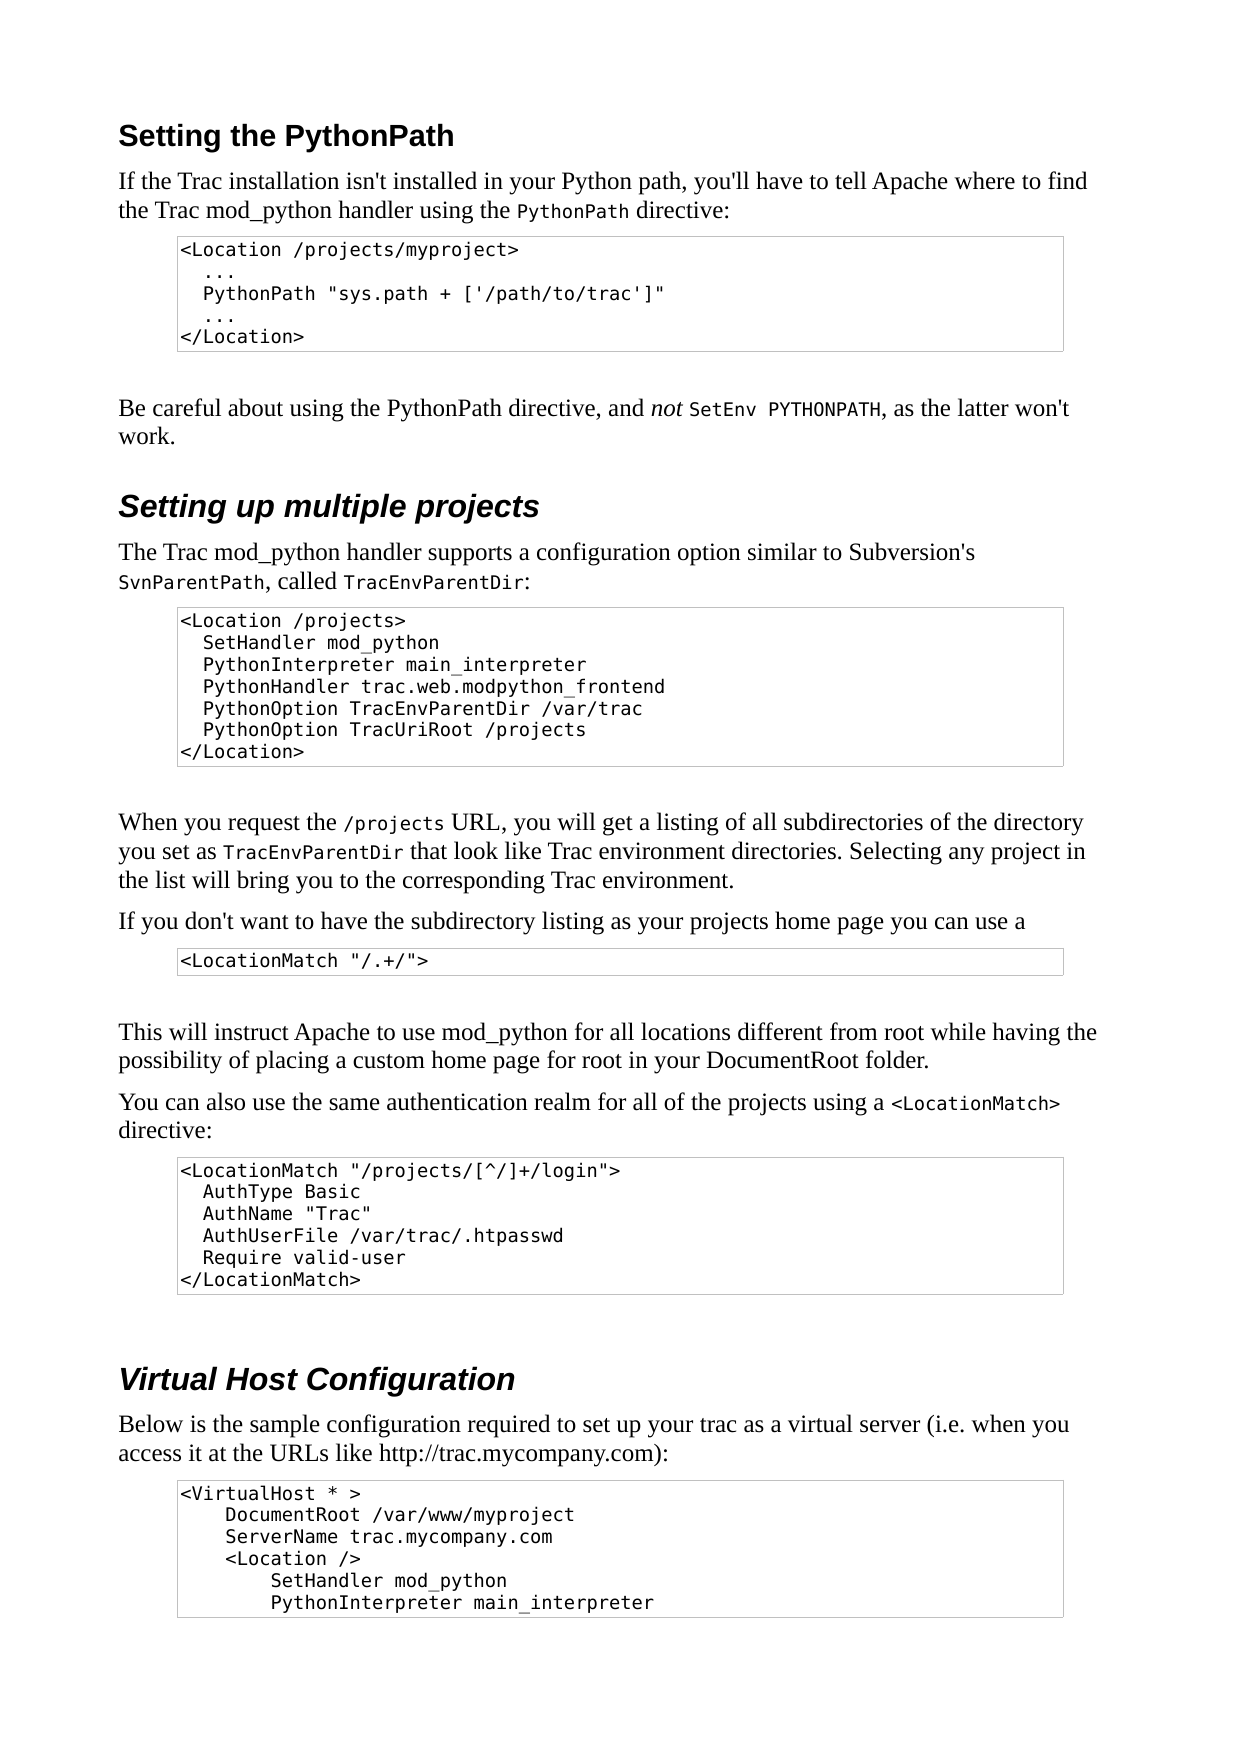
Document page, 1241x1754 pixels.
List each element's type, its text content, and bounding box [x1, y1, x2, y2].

text When you request the /projects URL, you will get a listing of all subdirectories of the directory you set as TracEnvParentDir that look like Trac environment directories. Selecting any project in the list will bring you to the corresponding Trac environment. [118, 807, 1122, 894]
text <LocationMatch "/.+/"> [178, 949, 1063, 975]
subtitle Setting up multiple projects [118, 488, 1122, 524]
text Be careful about using the PythonPath directive, and not SetEnv PYTHONPATH, as the latter won't work. [118, 393, 1122, 450]
text If the Trac installation isn't installed in your Python path, you'll have to tell Apache where to find the Trac mod_python handler using the PythonPath directive: [118, 166, 1122, 223]
subtitle Setting the PythonPath [118, 118, 1122, 153]
text If you don't want to have the subdirectory listing as your projects home page you can use a [118, 906, 1122, 935]
text <LocationMatch "/projects/[^/]+/login"> AuthType Basic AuthName "Trac" AuthUserFile /var/trac/.htpasswd Require valid-user </LocationMatch> [178, 1158, 1063, 1294]
text Below is the sample configuration required to set up your trac as a virtual server (i.e. when you access it at the URLs like http://trac.mycompany.com): [118, 1409, 1122, 1467]
text <Location /projects> SetHandler mod_python PythonInterpreter main_interpreter PythonHandler trac.web.modpython_frontend PythonOption TracEnvParentDir /var/trac PythonOption TracUriRoot /projects </Location> [178, 608, 1063, 766]
text This will instruct Apache to use mod_python for all locations different from root while having the possibility of placing a custom home page for root in your DocumentRoot folder. [118, 1017, 1122, 1074]
text You can also use the same authentication realm for all of the projects using a <LocationMatch> directive: [118, 1087, 1122, 1144]
text <VirtualHost * > DocumentRoot /var/www/myproject ServerName trac.mycompany.com <Location /> SetHandler mod_python PythonInterpreter main_interpreter [178, 1481, 1063, 1617]
text <Location /projects/myproject> ... PythonPath "sys.path + ['/path/to/trac']" ... </Location> [178, 237, 1063, 351]
subtitle Virtual Host Configuration [118, 1360, 1122, 1397]
text The Trac mod_python handler supports a configuration option similar to Subversion's SvnParentPath, called TracEnvParentDir: [118, 537, 1122, 594]
